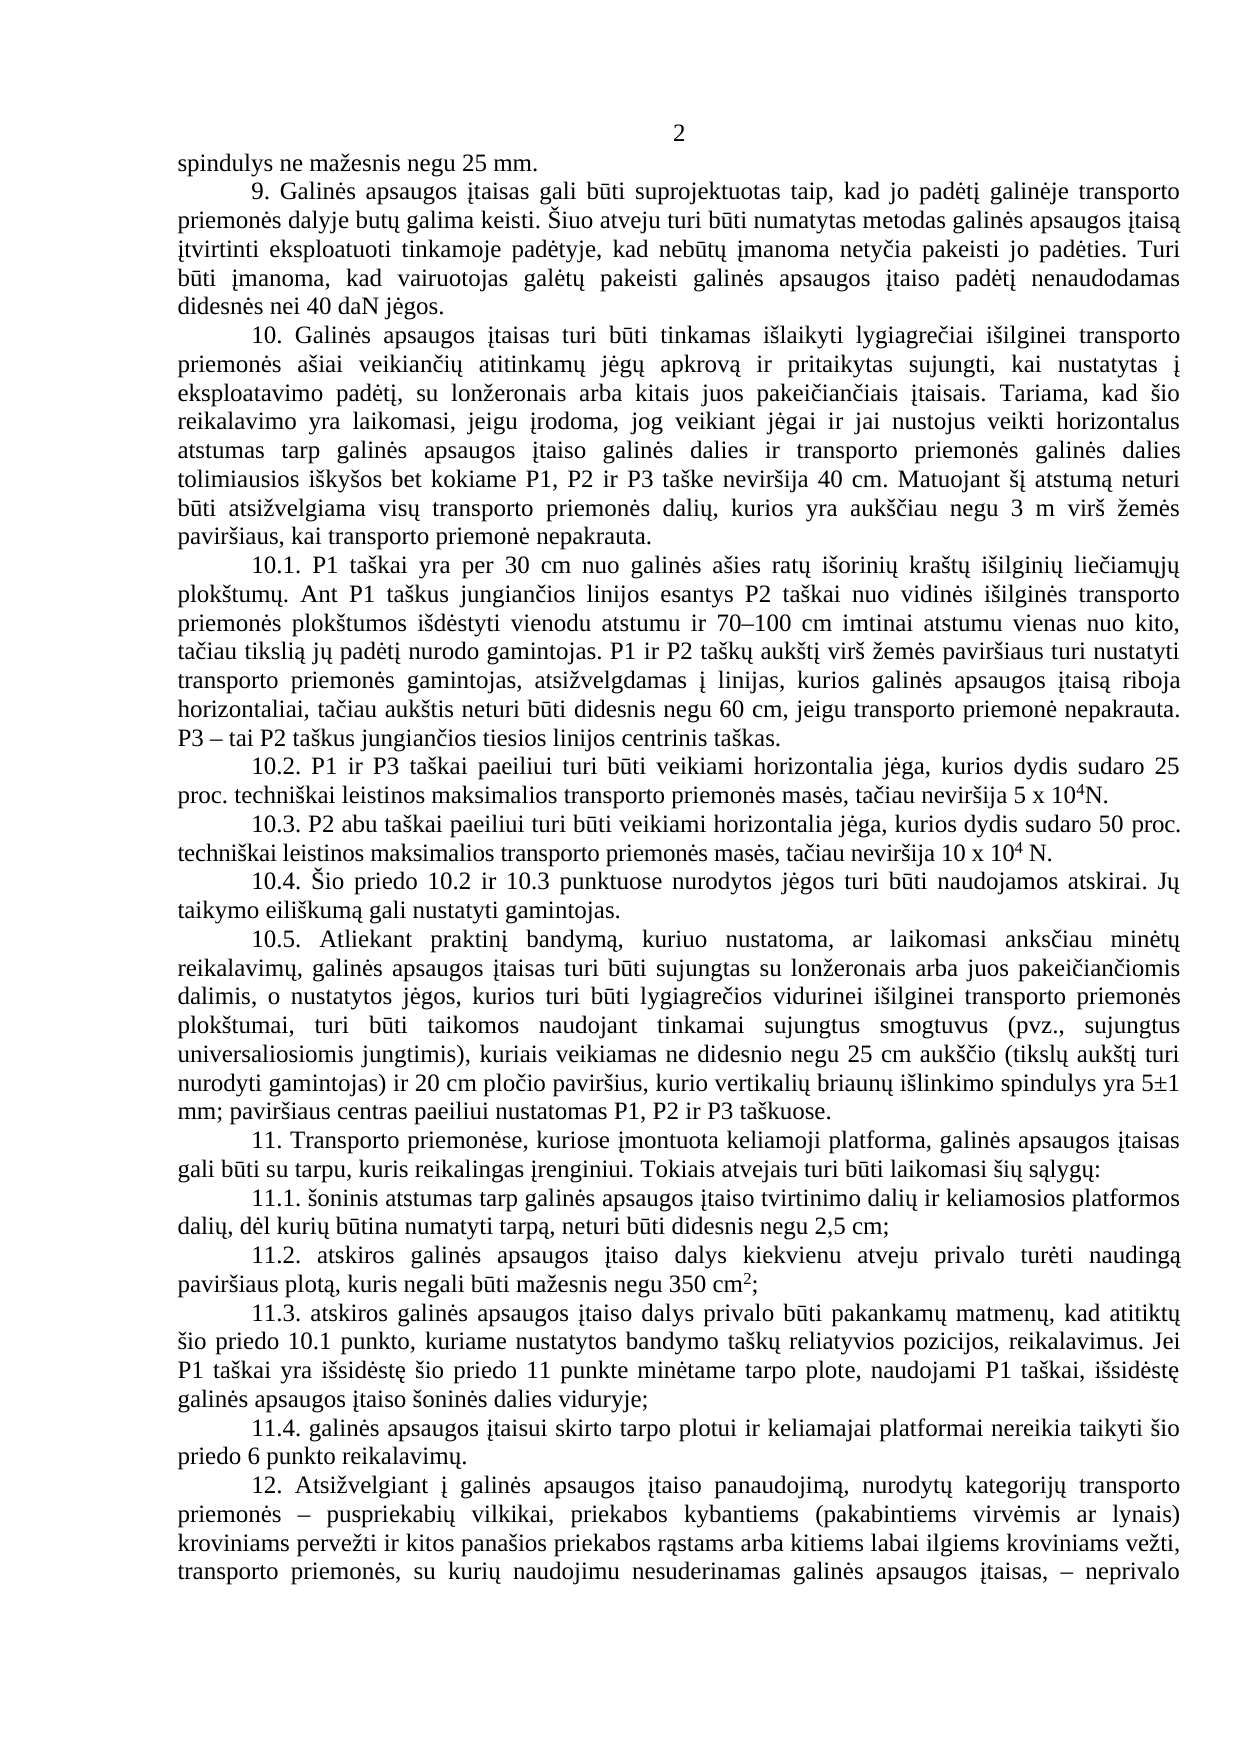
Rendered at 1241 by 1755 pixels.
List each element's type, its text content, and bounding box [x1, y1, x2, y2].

text spindulys ne mažesnis negu 25 mm. [177, 148, 1181, 176]
text 11.3. atskiros galinės apsaugos įtaiso dalys privalo būti pakankamų matmenų, kad atitiktų šio priedo 10.1 punkto, kuriame nustatytos bandymo taškų reliatyvios pozicijos, reikalavimus. Jei P1 taškai yra išsidėstę šio priedo 11 punkte minėtame tarpo plote, naudojami P1 taškai, išsidėstę galinės apsaugos įtaiso šoninės dalies viduryje; [177, 1298, 1181, 1413]
text 12. Atsižvelgiant į galinės apsaugos įtaiso panaudojimą, nurodytų kategorijų transporto priemonės – puspriekabių vilkikai, priekabos kybantiems (pakabintiems virvėmis ar lynais) kroviniams pervežti ir kitos panašios priekabos rąstams arba kitiems labai ilgiems kroviniams vežti, transporto priemonės, su kurių naudojimu nesuderinamas galinės apsaugos įtaisas, – neprivalo [177, 1470, 1181, 1585]
text 9. Galinės apsaugos įtaisas gali būti suprojektuotas taip, kad jo padėtį galinėje transporto priemonės dalyje butų galima keisti. Šiuo atveju turi būti numatytas metodas galinės apsaugos įtaisą įtvirtinti eksploatuoti tinkamoje padėtyje, kad nebūtų įmanoma netyčia pakeisti jo padėties. Turi būti įmanoma, kad vairuotojas galėtų pakeisti galinės apsaugos įtaiso padėtį nenaudodamas didesnės nei 40 daN jėgos. [177, 176, 1181, 320]
text 11. Transporto priemonėse, kuriose įmontuota keliamoji platforma, galinės apsaugos įtaisas gali būti su tarpu, kuris reikalingas įrenginiui. Tokiais atvejais turi būti laikomasi šių sąlygų: [177, 1125, 1181, 1183]
text 10.3. P2 abu taškai paeiliui turi būti veikiami horizontalia jėga, kurios dydis sudaro 50 proc. techniškai leistinos maksimalios transporto priemonės masės, tačiau neviršija 10 x 104 N. [177, 809, 1181, 866]
text 11.2. atskiros galinės apsaugos įtaiso dalys kiekvienu atveju privalo turėti naudingą paviršiaus plotą, kuris negali būti mažesnis negu 350 cm2; [177, 1240, 1181, 1298]
text 11.4. galinės apsaugos įtaisui skirto tarpo plotui ir keliamajai platformai nereikia taikyti šio priedo 6 punkto reikalavimų. [177, 1413, 1181, 1470]
text 10.4. Šio priedo 10.2 ir 10.3 punktuose nurodytos jėgos turi būti naudojamos atskirai. Jų taikymo eiliškumą gali nustatyti gamintojas. [177, 866, 1181, 924]
text 10. Galinės apsaugos įtaisas turi būti tinkamas išlaikyti lygiagrečiai išilginei transporto priemonės ašiai veikiančių atitinkamų jėgų apkrovą ir pritaikytas sujungti, kai nustatytas į eksploatavimo padėtį, su lonžeronais arba kitais juos pakeičiančiais įtaisais. Tariama, kad šio reikalavimo yra laikomasi, jeigu įrodoma, jog veikiant jėgai ir jai nustojus veikti horizontalus atstumas tarp galinės apsaugos įtaiso galinės dalies ir transporto priemonės galinės dalies tolimiausios iškyšos bet kokiame P1, P2 ir P3 taške neviršija 40 cm. Matuojant šį atstumą neturi būti atsižvelgiama visų transporto priemonės dalių, kurios yra aukščiau negu 3 m virš žemės paviršiaus, kai transporto priemonė nepakrauta. [177, 320, 1181, 550]
text 10.2. P1 ir P3 taškai paeiliui turi būti veikiami horizontalia jėga, kurios dydis sudaro 25 proc. techniškai leistinos maksimalios transporto priemonės masės, tačiau neviršija 5 x 104N. [177, 751, 1181, 809]
text 10.1. P1 taškai yra per 30 cm nuo galinės ašies ratų išorinių kraštų išilginių liečiamųjų plokštumų. Ant P1 taškus jungiančios linijos esantys P2 taškai nuo vidinės išilginės transporto priemonės plokštumos išdėstyti vienodu atstumu ir 70–100 cm imtinai atstumu vienas nuo kito, tačiau tikslią jų padėtį nurodo gamintojas. P1 ir P2 taškų aukštį virš žemės paviršiaus turi nustatyti transporto priemonės gamintojas, atsižvelgdamas į linijas, kurios galinės apsaugos įtaisą riboja horizontaliai, tačiau aukštis neturi būti didesnis negu 60 cm, jeigu transporto priemonė nepakrauta. P3 – tai P2 taškus jungiančios tiesios linijos centrinis taškas. [177, 550, 1181, 751]
text 11.1. šoninis atstumas tarp galinės apsaugos įtaiso tvirtinimo dalių ir keliamosios platformos dalių, dėl kurių būtina numatyti tarpą, neturi būti didesnis negu 2,5 cm; [177, 1183, 1181, 1240]
text 10.5. Atliekant praktinį bandymą, kuriuo nustatoma, ar laikomasi anksčiau minėtų reikalavimų, galinės apsaugos įtaisas turi būti sujungtas su lonžeronais arba juos pakeičiančiomis dalimis, o nustatytos jėgos, kurios turi būti lygiagrečios vidurinei išilginei transporto priemonės plokštumai, turi būti taikomos naudojant tinkamai sujungtus smogtuvus (pvz., sujungtus universaliosiomis jungtimis), kuriais veikiamas ne didesnio negu 25 cm aukščio (tikslų aukštį turi nurodyti gamintojas) ir 20 cm pločio paviršius, kurio vertikalių briaunų išlinkimo spindulys yra 5±1 mm; paviršiaus centras paeiliui nustatomas P1, P2 ir P3 taškuose. [177, 924, 1181, 1125]
